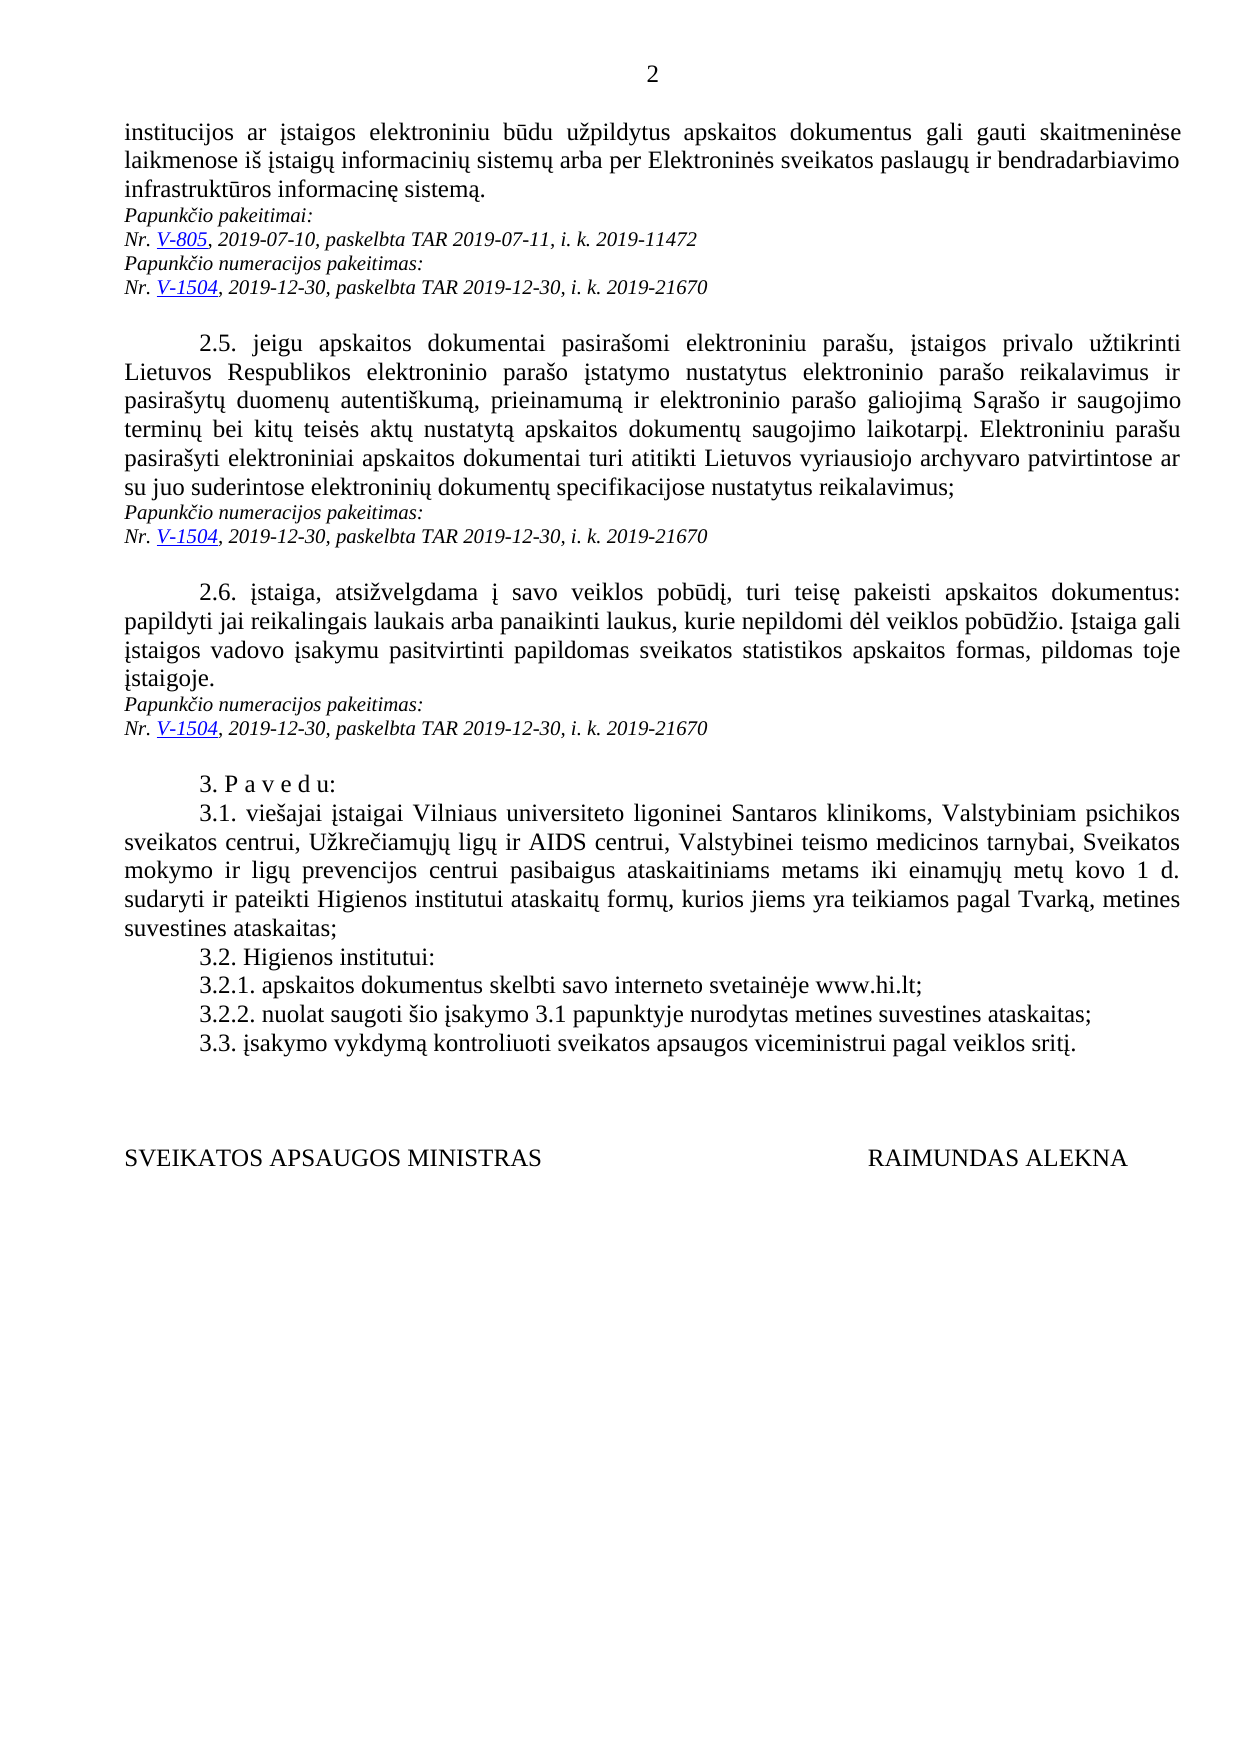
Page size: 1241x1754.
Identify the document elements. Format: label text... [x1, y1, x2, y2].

text Papunkčio numeracijos pakeitimas: [124, 500, 1181, 524]
text 3.1. viešajai įstaigai Vilniaus universiteto ligoninei Santaros klinikoms, Valstybiniam psichikos sveikatos centrui, Užkrečiamųjų ligų ir AIDS centrui, Valstybinei teismo medicinos tarnybai, Sveikatos mokymo ir ligų prevencijos centrui pasibaigus ataskaitiniams metams iki einamųjų metų kovo 1 d. sudaryti ir pateikti Higienos institutui ataskaitų formų, kurios jiems yra teikiamos pagal Tvarką, metines suvestines ataskaitas; [124, 798, 1181, 942]
text Nr. V-1504, 2019-12-30, paskelbta TAR 2019-12-30, i. k. 2019-21670 [124, 275, 1181, 299]
text Nr. V-1504, 2019-12-30, paskelbta TAR 2019-12-30, i. k. 2019-21670 [124, 524, 1181, 548]
text 3.2.2. nuolat saugoti šio įsakymo 3.1 papunktyje nurodytas metines suvestines ataskaitas; [124, 999, 1181, 1028]
text Papunkčio numeracijos pakeitimas: [124, 251, 1181, 275]
text 3.3. įsakymo vykdymą kontroliuoti sveikatos apsaugos viceministrui pagal veiklos sritį. [124, 1028, 1181, 1057]
text SVEIKATOS APSAUGOS MINISTRAS RAIMUNDAS ALEKNA [124, 1143, 1181, 1172]
text Nr. V-1504, 2019-12-30, paskelbta TAR 2019-12-30, i. k. 2019-21670 [124, 716, 1181, 740]
text 2.6. įstaiga, atsižvelgdama į savo veiklos pobūdį, turi teisę pakeisti apskaitos dokumentus: papildyti jai reikalingais laukais arba panaikinti laukus, kurie nepildomi dėl veiklos pobūdžio. Įstaiga gali įstaigos vadovo įsakymu pasitvirtinti papildomas sveikatos statistikos apskaitos formas, pildomas toje įstaigoje. [124, 577, 1181, 692]
text Nr. V-805, 2019-07-10, paskelbta TAR 2019-07-11, i. k. 2019-11472 [124, 227, 1181, 251]
text institucijos ar įstaigos elektroniniu būdu užpildytus apskaitos dokumentus gali gauti skaitmeninėse laikmenose iš įstaigų informacinių sistemų arba per Elektroninės sveikatos paslaugų ir bendradarbiavimo infrastruktūros informacinę sistemą. [124, 117, 1181, 203]
text Papunkčio pakeitimai: [124, 203, 1181, 227]
text 3. Pavedu: [124, 769, 1181, 798]
text 3.2.1. apskaitos dokumentus skelbti savo interneto svetainėje www.hi.lt; [124, 970, 1181, 999]
text 2.5. jeigu apskaitos dokumentai pasirašomi elektroniniu parašu, įstaigos privalo užtikrinti Lietuvos Respublikоs elektroninio parašo įstatymo nustatytus elektroninio parašo reikalavimus ir pasirašytų duomenų autentiškumą, prieinamumą ir elektroninio parašo galiojimą Sąrašo ir saugojimo terminų bei kitų teisės aktų nustatytą apskaitos dokumentų saugojimo laikotarpį. Elektroniniu parašu pasirašyti elektroniniai apskaitos dokumentai turi atitikti Lietuvos vyriausiojo archyvaro patvirtintose ar su juo suderintose elektroninių dokumentų specifikacijose nustatytus reikalavimus; [124, 328, 1181, 500]
text Papunkčio numeracijos pakeitimas: [124, 692, 1181, 716]
text 3.2. Higienos institutui: [124, 942, 1181, 970]
